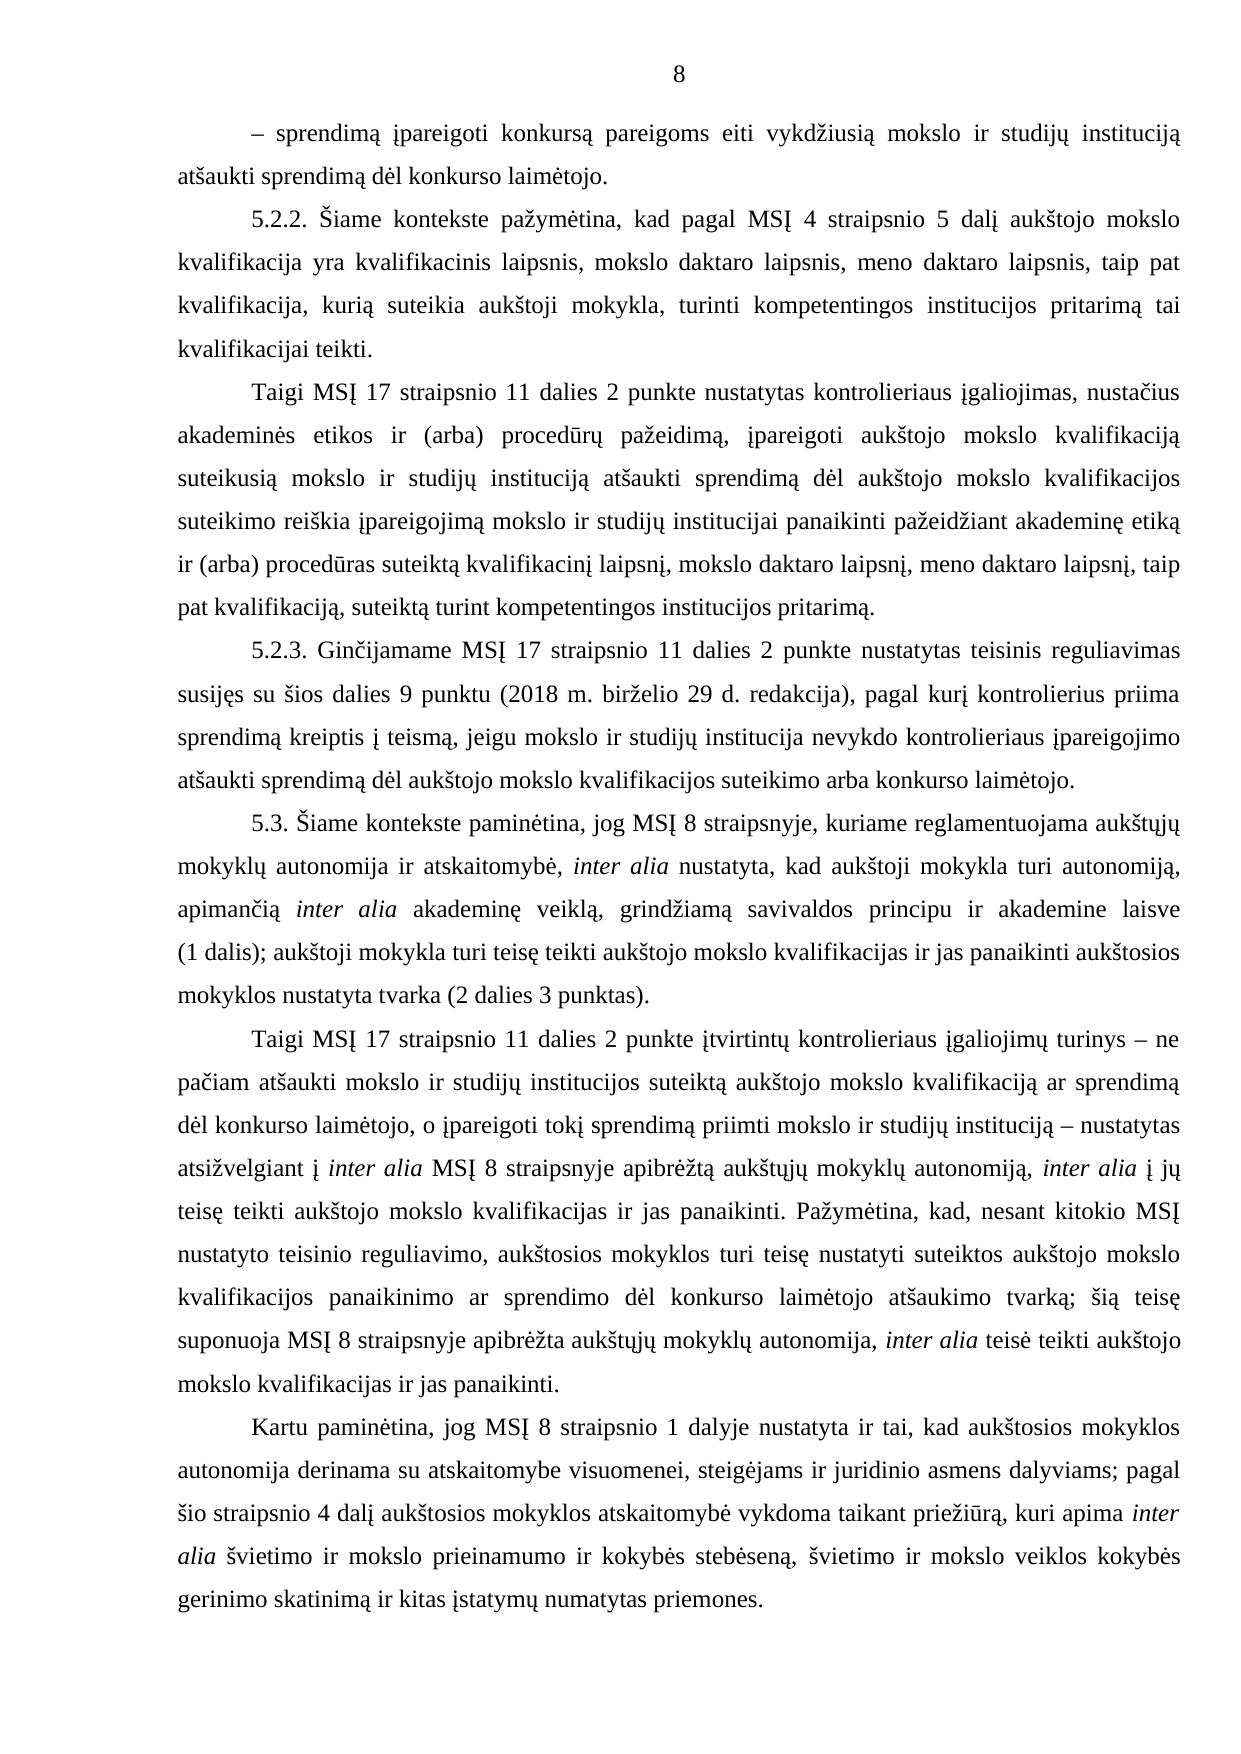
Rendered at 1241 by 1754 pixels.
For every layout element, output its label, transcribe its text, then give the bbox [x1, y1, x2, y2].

text Taigi MSĮ 17 straipsnio 11 dalies 2 punkte nustatytas kontrolieriaus įgaliojimas, nustačius akademinės etikos ir (arba) procedūrų pažeidimą, įpareigoti aukštojo mokslo kvalifikaciją suteikusią mokslo ir studijų instituciją atšaukti sprendimą dėl aukštojo mokslo kvalifikacijos suteikimo reiškia įpareigojimą mokslo ir studijų institucijai panaikinti pažeidžiant akademinę etiką ir (arba) procedūras suteiktą kvalifikacinį laipsnį, mokslo daktaro laipsnį, meno daktaro laipsnį, taip pat kvalifikaciją, suteiktą turint kompetentingos institucijos pritarimą. [177, 377, 1181, 621]
text Taigi MSĮ 17 straipsnio 11 dalies 2 punkte įtvirtintų kontrolieriaus įgaliojimų turinys – ne pačiam atšaukti mokslo ir studijų institucijos suteiktą aukštojo mokslo kvalifikaciją ar sprendimą dėl konkurso laimėtojo, o įpareigoti tokį sprendimą priimti mokslo ir studijų instituciją – nustatytas atsižvelgiant į inter alia MSĮ 8 straipsnyje apibrėžtą aukštųjų mokyklų autonomiją, inter alia į jų teisę teikti aukštojo mokslo kvalifikacijas ir jas panaikinti. Pažymėtina, kad, nesant kitokio MSĮ nustatyto teisinio reguliavimo, aukštosios mokyklos turi teisę nustatyti suteiktos aukštojo mokslo kvalifikacijos panaikinimo ar sprendimo dėl konkurso laimėtojo atšaukimo tvarką; šią teisę suponuoja MSĮ 8 straipsnyje apibrėžta aukštųjų mokyklų autonomija, inter alia teisė teikti aukštojo mokslo kvalifikacijas ir jas panaikinti. [177, 1024, 1181, 1397]
text Kartu paminėtina, jog MSĮ 8 straipsnio 1 dalyje nustatyta ir tai, kad aukštosios mokyklos autonomija derinama su atskaitomybe visuomenei, steigėjams ir juridinio asmens dalyviams; pagal šio straipsnio 4 dalį aukštosios mokyklos atskaitomybė vykdoma taikant priežiūrą, kuri apima inter alia švietimo ir mokslo prieinamumo ir kokybės stebėseną, švietimo ir mokslo veiklos kokybės gerinimo skatinimą ir kitas įstatymų numatytas priemones. [177, 1412, 1181, 1613]
text 5.3. Šiame kontekste paminėtina, jog MSĮ 8 straipsnyje, kuriame reglamentuojama aukštųjų mokyklų autonomija ir atskaitomybė, inter alia nustatyta, kad aukštoji mokykla turi autonomiją, apimančią inter alia akademinę veiklą, grindžiamą savivaldos principu ir akademine laisve (1 dalis); aukštoji mokykla turi teisę teikti aukštojo mokslo kvalifikacijas ir jas panaikinti aukštosios mokyklos nustatyta tvarka (2 dalies 3 punktas). [177, 808, 1181, 1009]
text – sprendimą įpareigoti konkursą pareigoms eiti vykdžiusią mokslo ir studijų instituciją atšaukti sprendimą dėl konkurso laimėtojo. [177, 118, 1181, 190]
text 5.2.3. Ginčijamame MSĮ 17 straipsnio 11 dalies 2 punkte nustatytas teisinis reguliavimas susijęs su šios dalies 9 punktu (2018 m. birželio 29 d. redakcija), pagal kurį kontrolierius priima sprendimą kreiptis į teismą, jeigu mokslo ir studijų institucija nevykdo kontrolieriaus įpareigojimo atšaukti sprendimą dėl aukštojo mokslo kvalifikacijos suteikimo arba konkurso laimėtojo. [177, 636, 1181, 794]
text 5.2.2. Šiame kontekste pažymėtina, kad pagal MSĮ 4 straipsnio 5 dalį aukštojo mokslo kvalifikacija yra kvalifikacinis laipsnis, mokslo daktaro laipsnis, meno daktaro laipsnis, taip pat kvalifikacija, kurią suteikia aukštoji mokykla, turinti kompetentingos institucijos pritarimą tai kvalifikacijai teikti. [177, 204, 1181, 362]
